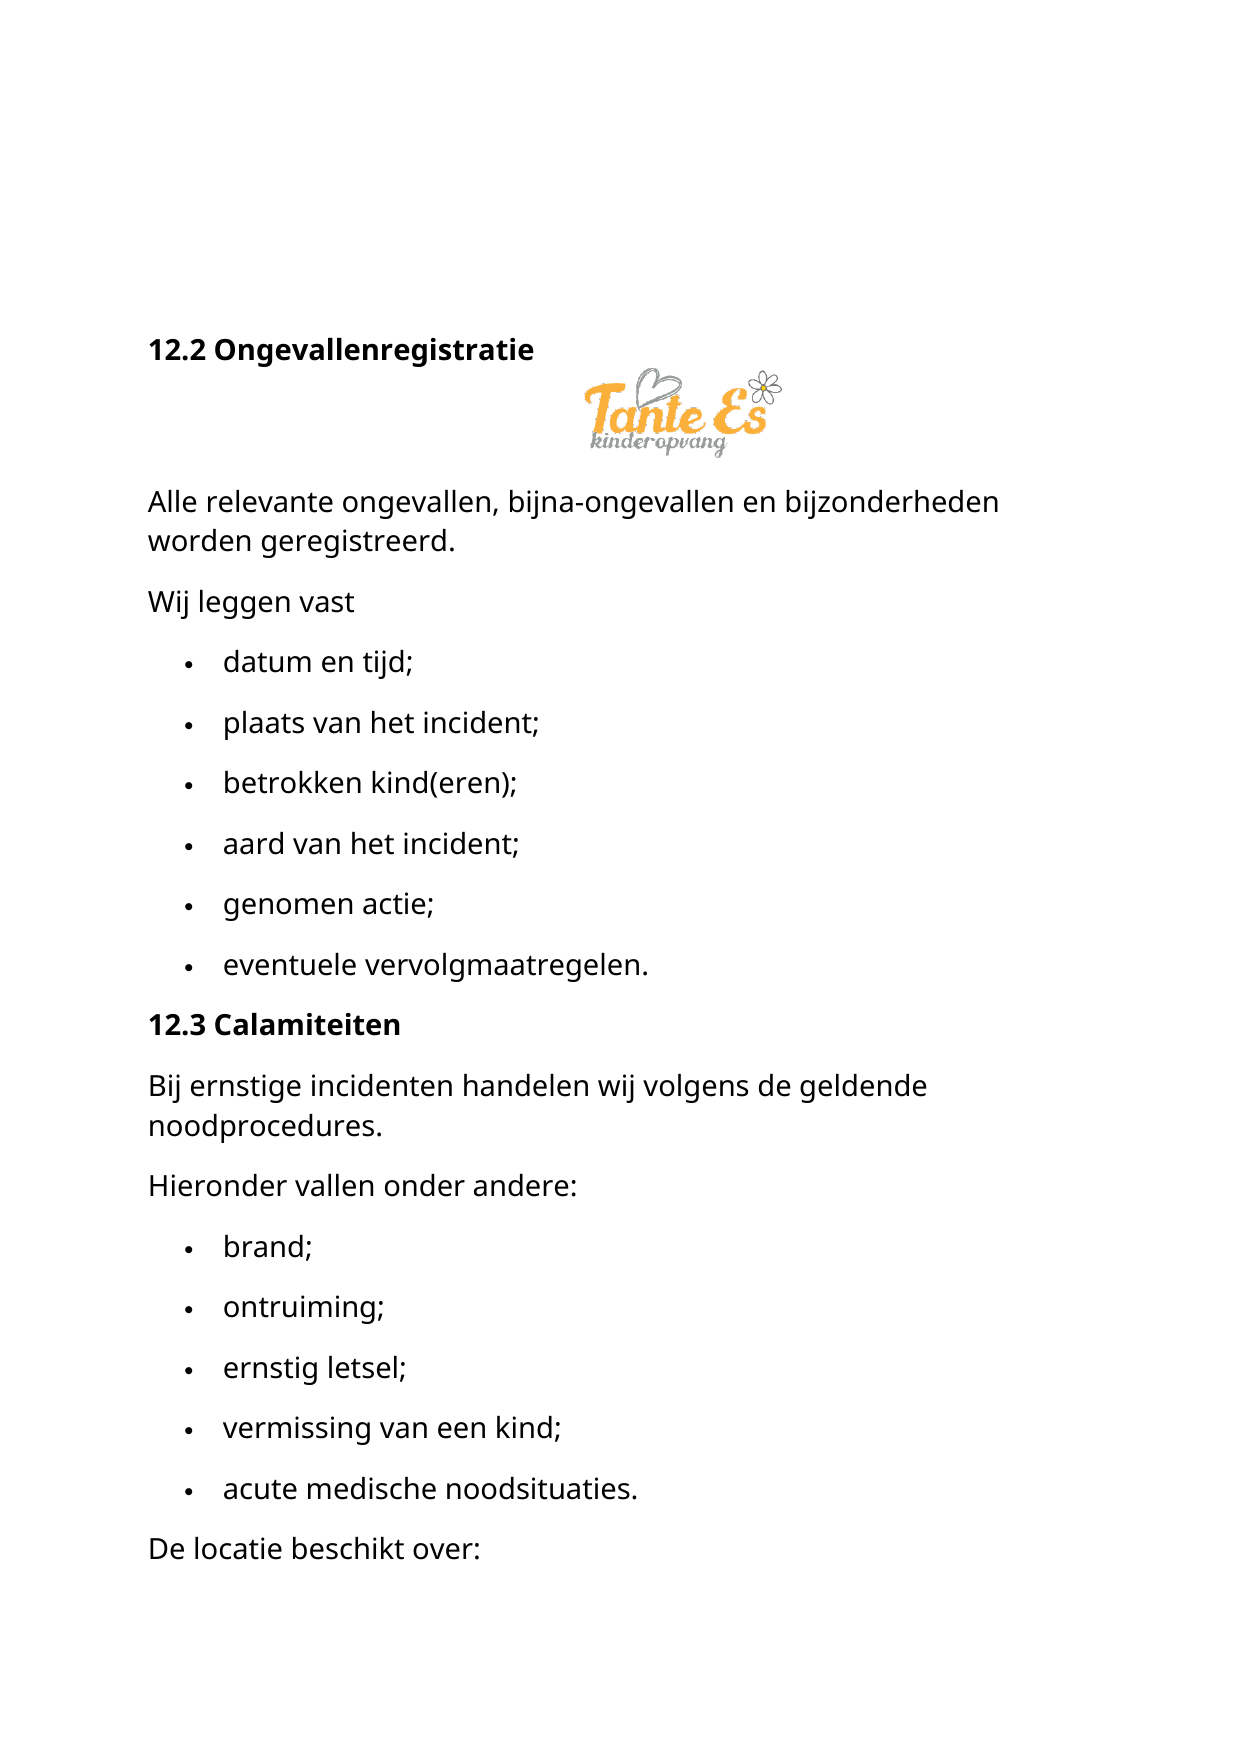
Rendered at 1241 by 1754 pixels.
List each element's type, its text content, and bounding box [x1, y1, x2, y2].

subtitle 12.2 Ongevallenregistratie [148, 329, 1093, 460]
list eventuele vervolgmaatregelen. [185, 944, 1093, 984]
list genomen actie; [185, 884, 1093, 923]
list ontruiming; [185, 1286, 1093, 1326]
list brand; [185, 1226, 1093, 1266]
text Wij leggen vast [148, 581, 1093, 621]
list acute medische noodsituaties. [185, 1468, 1093, 1508]
list aard van het incident; [185, 823, 1093, 863]
text Bij ernstige incidenten handelen wij volgens de geldende noodprocedures. [148, 1065, 1093, 1144]
subtitle 12.3 Calamiteiten [148, 1005, 1093, 1044]
list plaats van het incident; [185, 702, 1093, 742]
list vermissing van een kind; [185, 1407, 1093, 1447]
text De locatie beschikt over: [148, 1528, 1093, 1568]
list betrokken kind(eren); [185, 763, 1093, 802]
list datum en tijd; [185, 642, 1093, 681]
list ernstig letsel; [185, 1347, 1093, 1387]
text Alle relevante ongevallen, bijna-ongevallen en bijzonderheden worden geregistreerd. [148, 481, 1093, 560]
text Hieronder vallen onder andere: [148, 1165, 1093, 1205]
